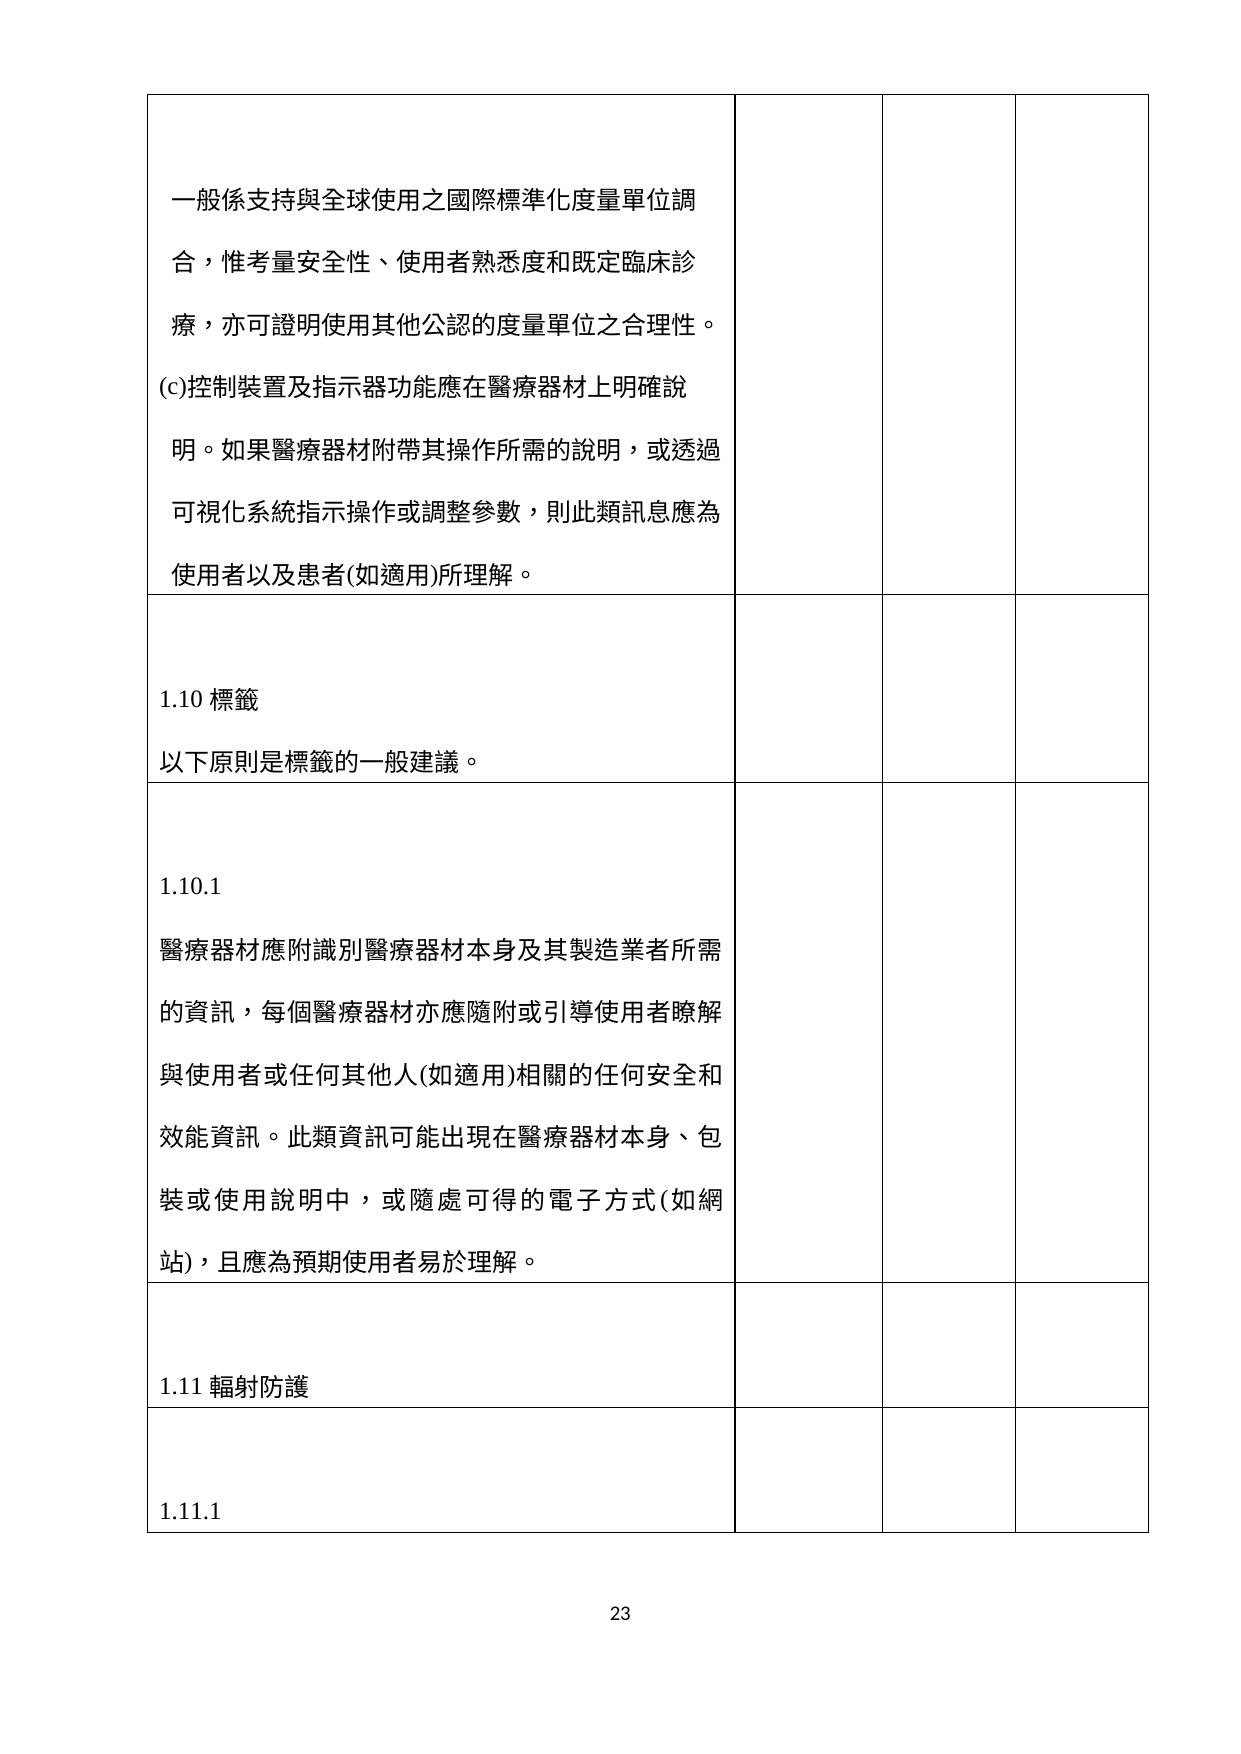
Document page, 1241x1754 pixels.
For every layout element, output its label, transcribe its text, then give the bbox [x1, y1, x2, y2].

table_cell [736, 783, 882, 1282]
table_cell [736, 595, 882, 782]
table_cell 1.11 輻射防護 [148, 1283, 734, 1407]
table_cell [1016, 95, 1148, 594]
table_cell [1016, 783, 1148, 1282]
table_cell [1016, 1408, 1148, 1532]
table_cell 1.10 標籤 以下原則是標籤的一般建議。 [148, 595, 734, 782]
table_cell [883, 1283, 1015, 1407]
table_cell [883, 595, 1015, 782]
table_cell [1016, 1283, 1148, 1407]
table_cell 一般係支持與全球使用之國際標準化度量單位調 合，惟考量安全性、使用者熟悉度和既定臨床診 療，亦可證明使用其他公認的度量單位之合理性。 (c)控制裝置及指示器功能應在醫療器材上明確說 明。如果醫療器材附帶其操作所需的說明，或透過 可視化系統指示操作或調整參數，則此類訊息應為 使用者以及患者(如適用)所理解。 [148, 95, 734, 594]
table_cell 1.11.1 [148, 1408, 734, 1532]
table_cell [736, 1283, 882, 1407]
table_cell [883, 1408, 1015, 1532]
table_cell [1016, 595, 1148, 782]
table_cell [736, 1408, 882, 1532]
table_cell 1.10.1 醫療器材應附識別醫療器材本身及其製造業者所需的資訊，每個醫療器材亦應隨附或引導使用者瞭解與使用者或任何其他人(如適用)相關的任何安全和效能資訊。此類資訊可能出現在醫療器材本身、包裝或使用說明中，或隨處可得的電子方式(如網站)，且應為預期使用者易於理解。 [148, 783, 734, 1282]
table_cell [883, 783, 1015, 1282]
table_cell [883, 95, 1015, 594]
table_cell [736, 95, 882, 594]
